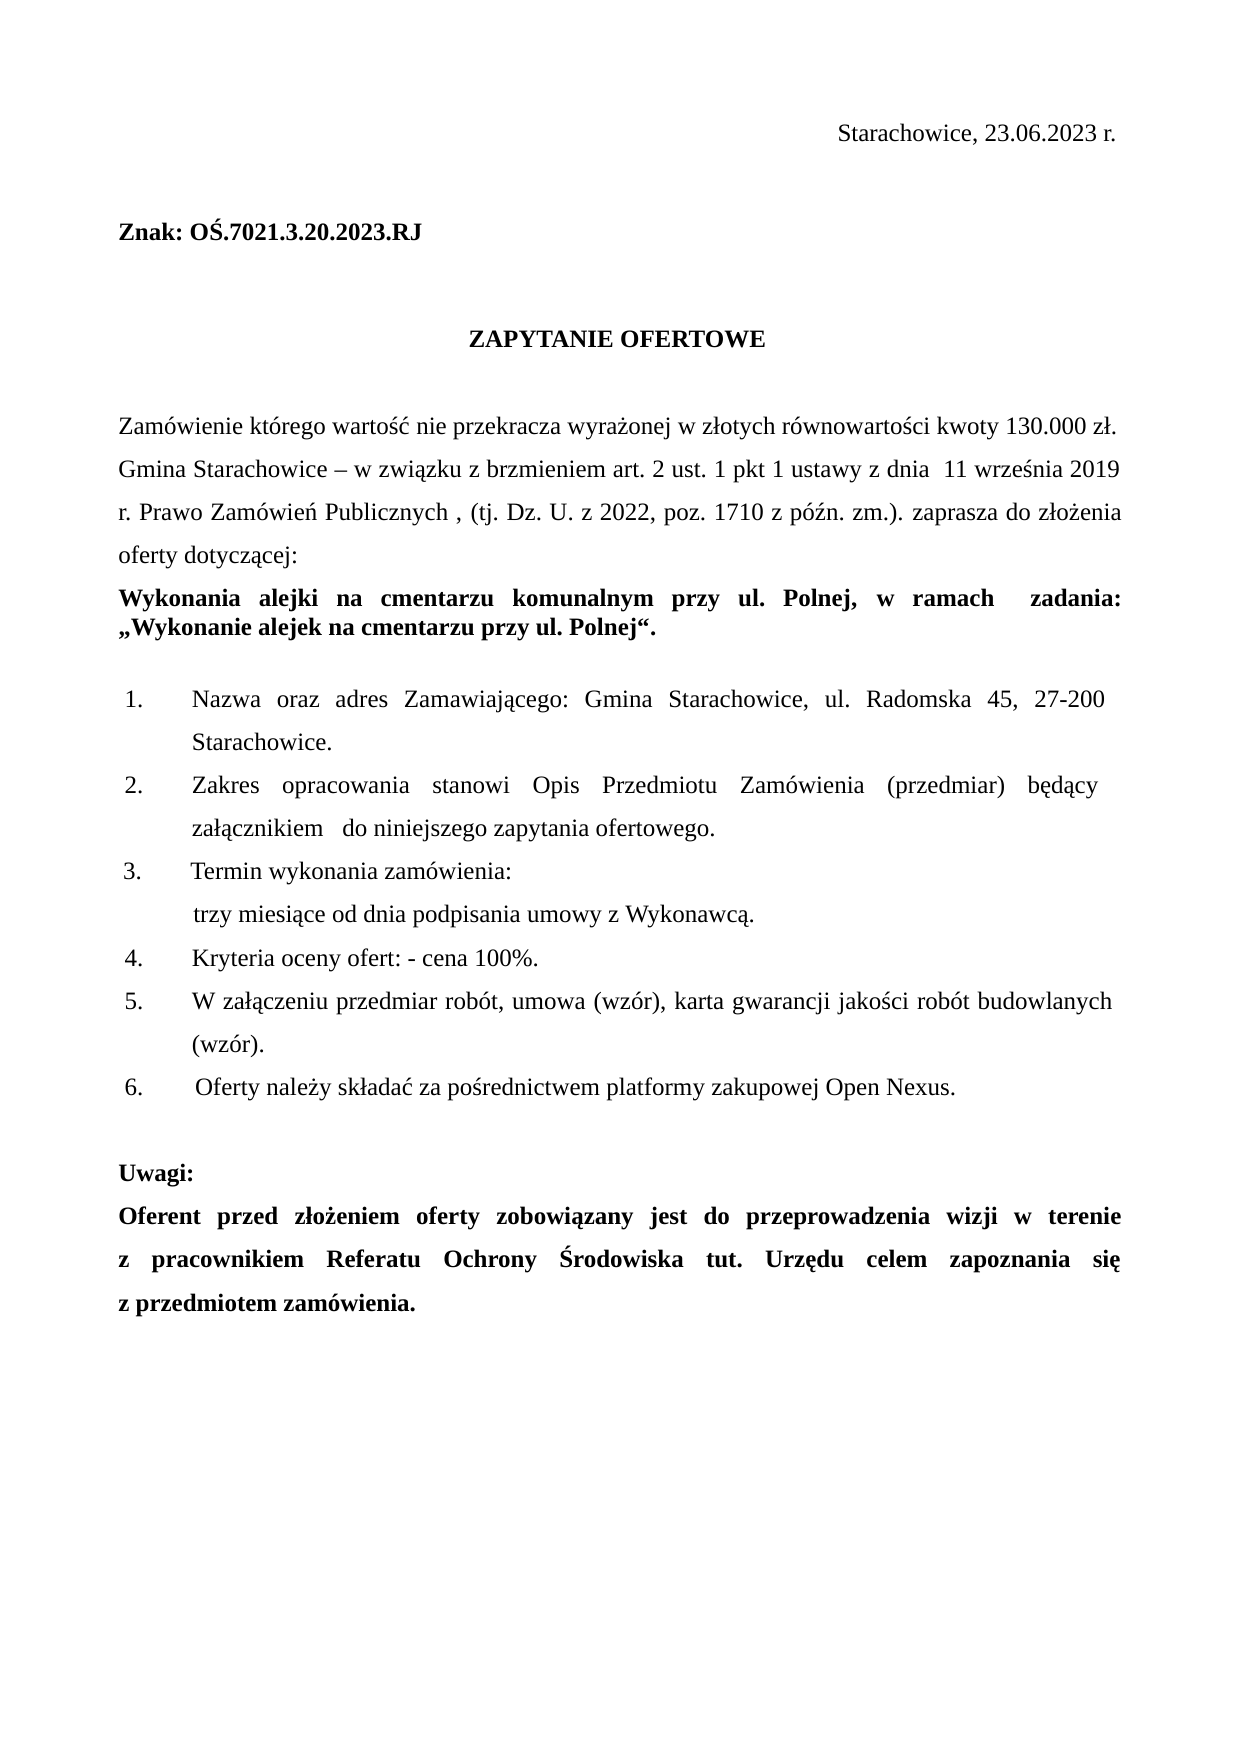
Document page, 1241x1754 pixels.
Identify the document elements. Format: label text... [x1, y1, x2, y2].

subtitle Znak: OŚ.7021.3.20.2023.RJ [118, 217, 1122, 246]
list Termin wykonania zamówienia: [117, 856, 1122, 885]
text Starachowice, 23.06.2023 r. [118, 118, 1122, 147]
text Wykonania alejki na cmentarzu komunalnym przy ul. Polnej, w ramach zadania: „Wykonanie alejek na cmentarzu przy ul. Polnej“. [118, 583, 1122, 641]
text ZAPYTANIE OFERTOWE [118, 324, 1122, 353]
text Oferent przed złożeniem oferty zobowiązany jest do przeprowadzenia wizji w terenie z pracownikiem Referatu Ochrony Środowiska tut. Urzędu celem zapoznania się z przedmiotem zamówienia. [118, 1201, 1122, 1316]
list Nazwa oraz adres Zamawiającego: Gmina Starachowice, ul. Radomska 45, 27-200 Starachowice. [118, 684, 1122, 756]
list Kryteria oceny ofert: - cena 100%. [118, 943, 1122, 971]
text Gmina Starachowice – w związku z brzmieniem art. 2 ust. 1 pkt 1 ustawy z dnia 11 września 2019 r. Prawo Zamówień Publicznych , (tj. Dz. U. z 2022, poz. 1710 z późn. zm.). zaprasza do złożenia oferty dotyczącej: [118, 454, 1122, 569]
list Zakres opracowania stanowi Opis Przedmiotu Zamówienia (przedmiar) będący załącznikiem do niniejszego zapytania ofertowego. [118, 770, 1122, 842]
text Uwagi: [118, 1158, 1122, 1187]
list trzy miesiące od dnia podpisania umowy z Wykonawcą. [118, 899, 1122, 928]
list W załączeniu przedmiar robót, umowa (wzór), karta gwarancji jakości robót budowlanych (wzór). [118, 986, 1122, 1058]
list Oferty należy składać za pośrednictwem platformy zakupowej Open Nexus. [118, 1072, 1122, 1101]
text Zamówienie którego wartość nie przekracza wyrażonej w złotych równowartości kwoty 130.000 zł. [118, 411, 1122, 439]
